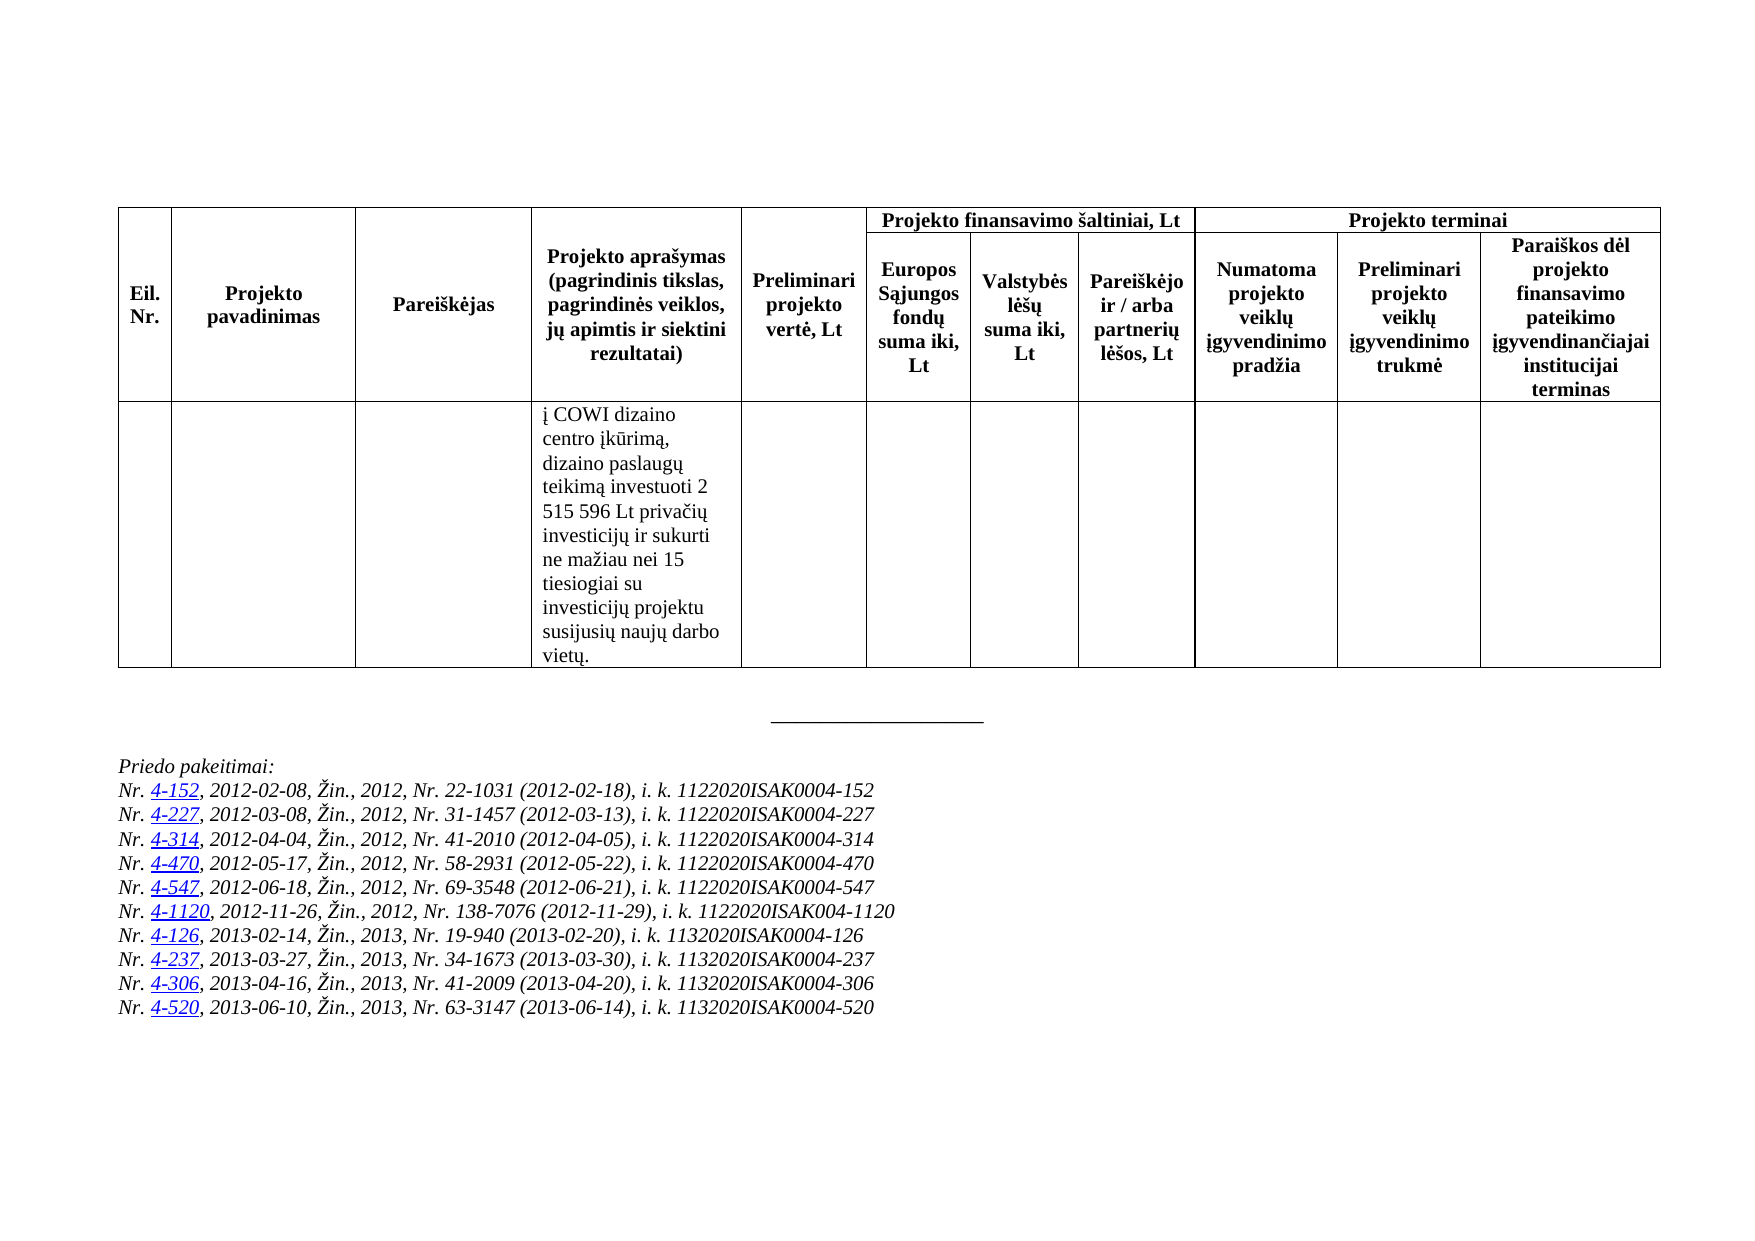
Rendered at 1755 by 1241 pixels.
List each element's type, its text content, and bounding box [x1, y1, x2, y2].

text Nr. 4-227, 2012-03-08, Žin., 2012, Nr. 31-1457 (2012-03-13), i. k. 1122020ISAK0004-227 [118, 802, 1636, 826]
text Nr. 4-126, 2013-02-14, Žin., 2013, Nr. 19-940 (2013-02-20), i. k. 1132020ISAK0004-126 [118, 923, 1636, 947]
table_cell Europos Sąjungos fondų suma iki, Lt [867, 233, 970, 401]
table_header Projekto pavadinimas [172, 208, 355, 401]
text Priedo pakeitimai: [118, 754, 1636, 778]
table_cell [119, 402, 171, 667]
text Nr. 4-547, 2012-06-18, Žin., 2012, Nr. 69-3548 (2012-06-21), i. k. 1122020ISAK0004-547 [118, 874, 1636, 899]
text Nr. 4-152, 2012-02-08, Žin., 2012, Nr. 22-1031 (2012-02-18), i. k. 1122020ISAK0004-152 [118, 778, 1636, 802]
text Nr. 4-306, 2013-04-16, Žin., 2013, Nr. 41-2009 (2013-04-20), i. k. 1132020ISAK0004-306 [118, 971, 1636, 995]
table_cell [1338, 402, 1480, 667]
text Nr. 4-314, 2012-04-04, Žin., 2012, Nr. 41-2010 (2012-04-05), i. k. 1122020ISAK0004-314 [118, 826, 1636, 851]
table_cell Numatoma projekto veiklų įgyvendinimo pradžia [1196, 233, 1337, 401]
table_cell [1079, 402, 1194, 667]
table_header Eil. Nr. [119, 208, 171, 401]
table_cell [742, 402, 866, 667]
table_cell [1481, 402, 1660, 667]
table_cell į COWI dizaino centro įkūrimą, dizaino paslaugų teikimą investuoti 2 515 596 Lt privačių investicijų ir sukurti ne mažiau nei 15 tiesiogiai su investicijų projektu susijusių naujų darbo vietų. [532, 402, 741, 667]
text Nr. 4-520, 2013-06-10, Žin., 2013, Nr. 63-3147 (2013-06-14), i. k. 1132020ISAK0004-520 [118, 995, 1636, 1019]
table_cell Valstybės lėšų suma iki, Lt [971, 233, 1078, 401]
table_cell Paraiškos dėl projekto finansavimo pateikimo įgyvendinančiajai institucijai terminas [1481, 233, 1660, 401]
table_header Projekto aprašymas (pagrindinis tikslas, pagrindinės veiklos, jų apimtis ir siektini rezultatai) [532, 208, 741, 401]
text Nr. 4-1120, 2012-11-26, Žin., 2012, Nr. 138-7076 (2012-11-29), i. k. 1122020ISAK004-1120 [118, 899, 1636, 923]
table_cell Pareiškėjo ir / arba partnerių lėšos, Lt [1079, 233, 1194, 401]
table_header Projekto finansavimo šaltiniai, Lt [867, 208, 1194, 232]
table_cell [867, 402, 970, 667]
table_cell [172, 402, 355, 667]
table_header Pareiškėjas [356, 208, 531, 401]
text Nr. 4-470, 2012-05-17, Žin., 2012, Nr. 58-2931 (2012-05-22), i. k. 1122020ISAK0004-470 [118, 851, 1636, 874]
table_cell [1196, 402, 1337, 667]
table_header Preliminari projekto vertė, Lt [742, 208, 866, 401]
table_header Projekto terminai [1196, 208, 1660, 232]
table_cell [356, 402, 531, 667]
table_cell - [971, 402, 1078, 667]
table_cell Preliminari projekto veiklų įgyvendinimo trukmė [1338, 233, 1480, 401]
text _________________ [118, 697, 1636, 726]
text Nr. 4-237, 2013-03-27, Žin., 2013, Nr. 34-1673 (2013-03-30), i. k. 1132020ISAK0004-237 [118, 947, 1636, 971]
